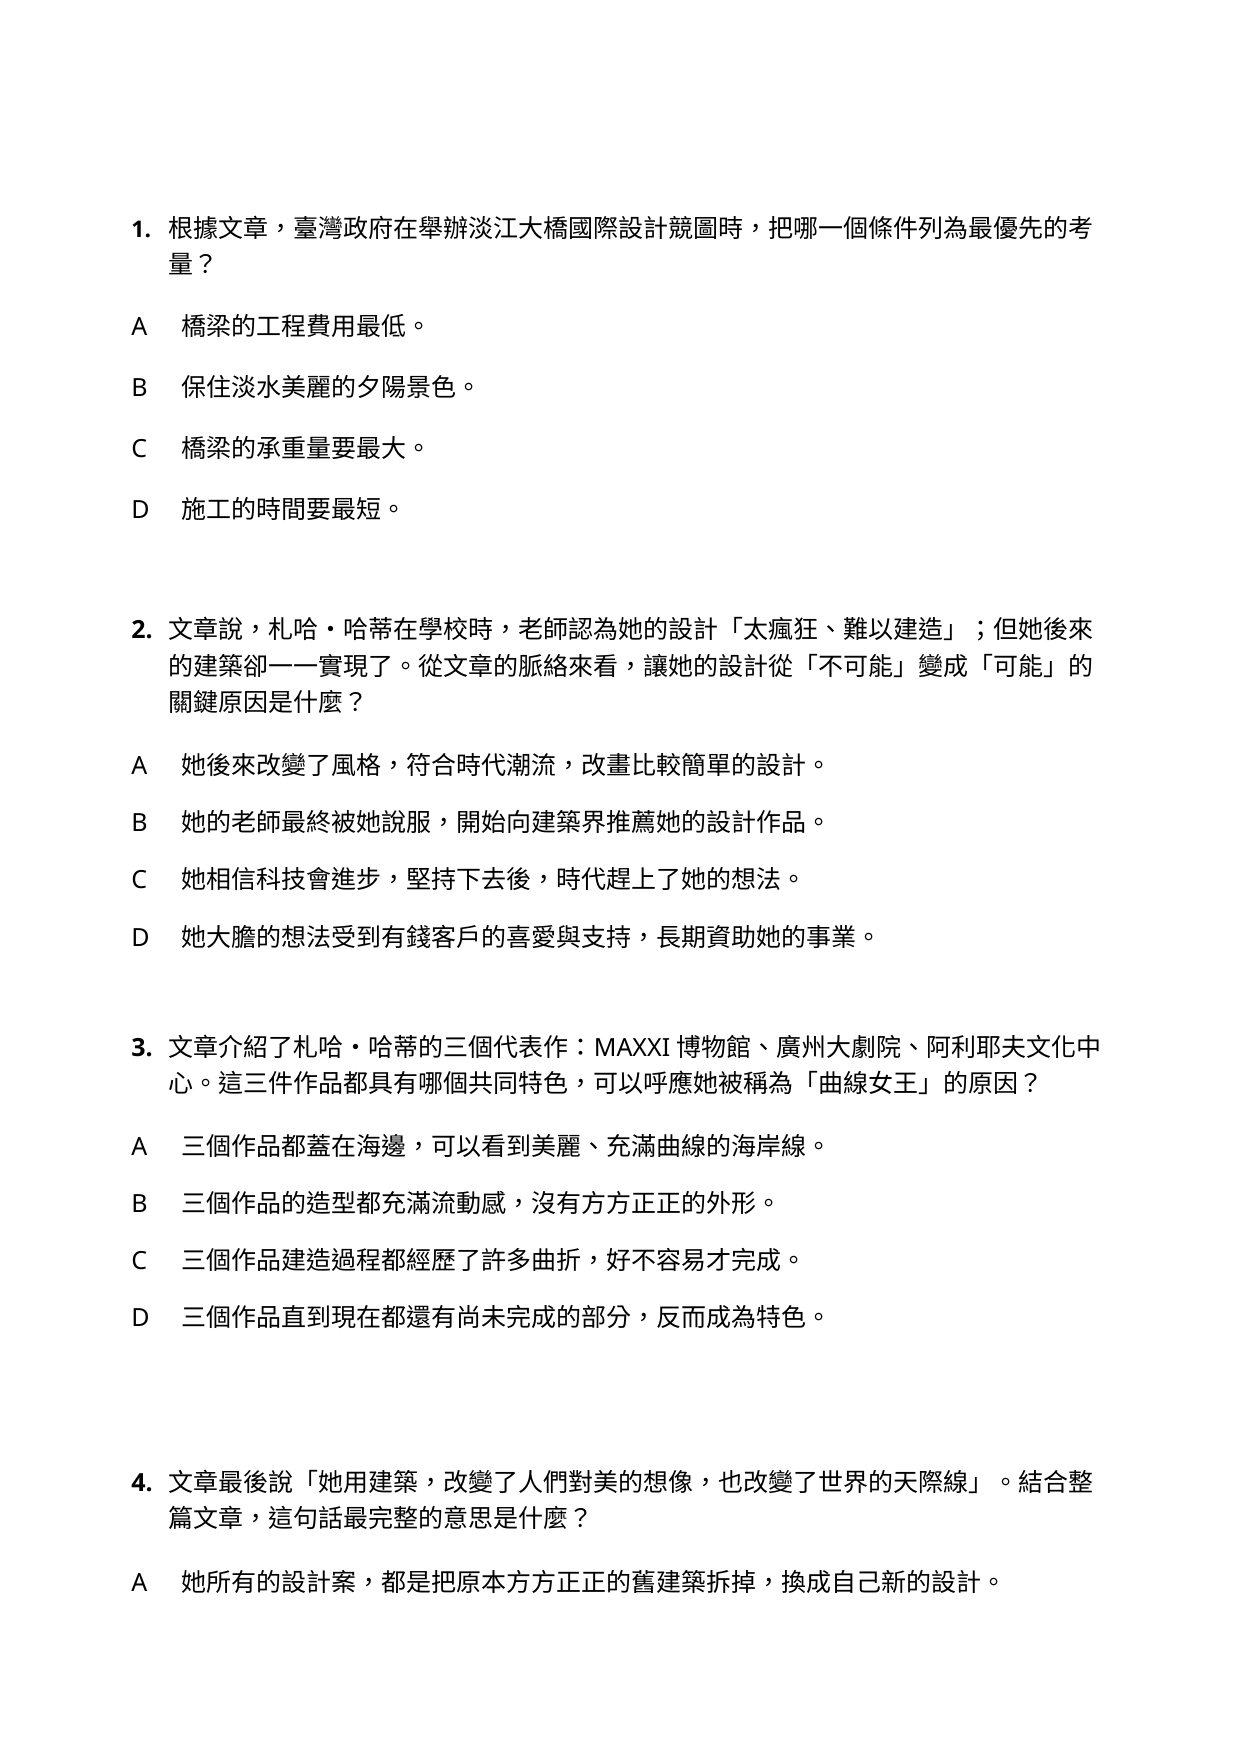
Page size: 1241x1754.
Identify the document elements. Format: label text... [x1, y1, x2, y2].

text D 她大膽的想法受到有錢客戶的喜愛與支持，長期資助她的事業。 [131, 917, 1109, 953]
text A 她所有的設計案，都是把原本方方正正的舊建築拆掉，換成自己新的設計。 [131, 1562, 1109, 1598]
text C 橋梁的承重量要最大。 [131, 428, 1109, 465]
text B 保住淡水美麗的夕陽景色。 [131, 367, 1109, 403]
text D 施工的時間要最短。 [131, 490, 1109, 526]
text B 她的老師最終被她說服，開始向建築界推薦她的設計作品。 [131, 803, 1109, 839]
list 文章說，札哈‧哈蒂在學校時，老師認為她的設計「太瘋狂、難以建造」；但她後來的建築卻一一實現了。從文章的脈絡來看，讓她的設計從「不可能」變成「可能」的關鍵原因是什麼？ [131, 610, 1109, 719]
text C 她相信科技會進步，堅持下去後，時代趕上了她的想法。 [131, 860, 1109, 896]
text D 三個作品直到現在都還有尚未完成的部分，反而成為特色。 [131, 1298, 1109, 1334]
list 根據文章，臺灣政府在舉辦淡江大橋國際設計競圖時，把哪一個條件列為最優先的考量？ [131, 208, 1109, 281]
text B 三個作品的造型都充滿流動感，沒有方方正正的外形。 [131, 1184, 1109, 1220]
list 文章介紹了札哈‧哈蒂的三個代表作：MAXXI 博物館、廣州大劇院、阿利耶夫文化中心。這三件作品都具有哪個共同特色，可以呼應她被稱為「曲線女王」的原因？ [131, 1027, 1109, 1099]
text A 橋梁的工程費用最低。 [131, 306, 1109, 342]
text C 三個作品建造過程都經歷了許多曲折，好不容易才完成。 [131, 1241, 1109, 1277]
text A 她後來改變了風格，符合時代潮流，改畫比較簡單的設計。 [131, 746, 1109, 782]
list 文章最後說「她用建築，改變了人們對美的想像，也改變了世界的天際線」。結合整篇文章，這句話最完整的意思是什麼？ [131, 1463, 1109, 1535]
text A 三個作品都蓋在海邊，可以看到美麗、充滿曲線的海岸線。 [131, 1127, 1109, 1163]
